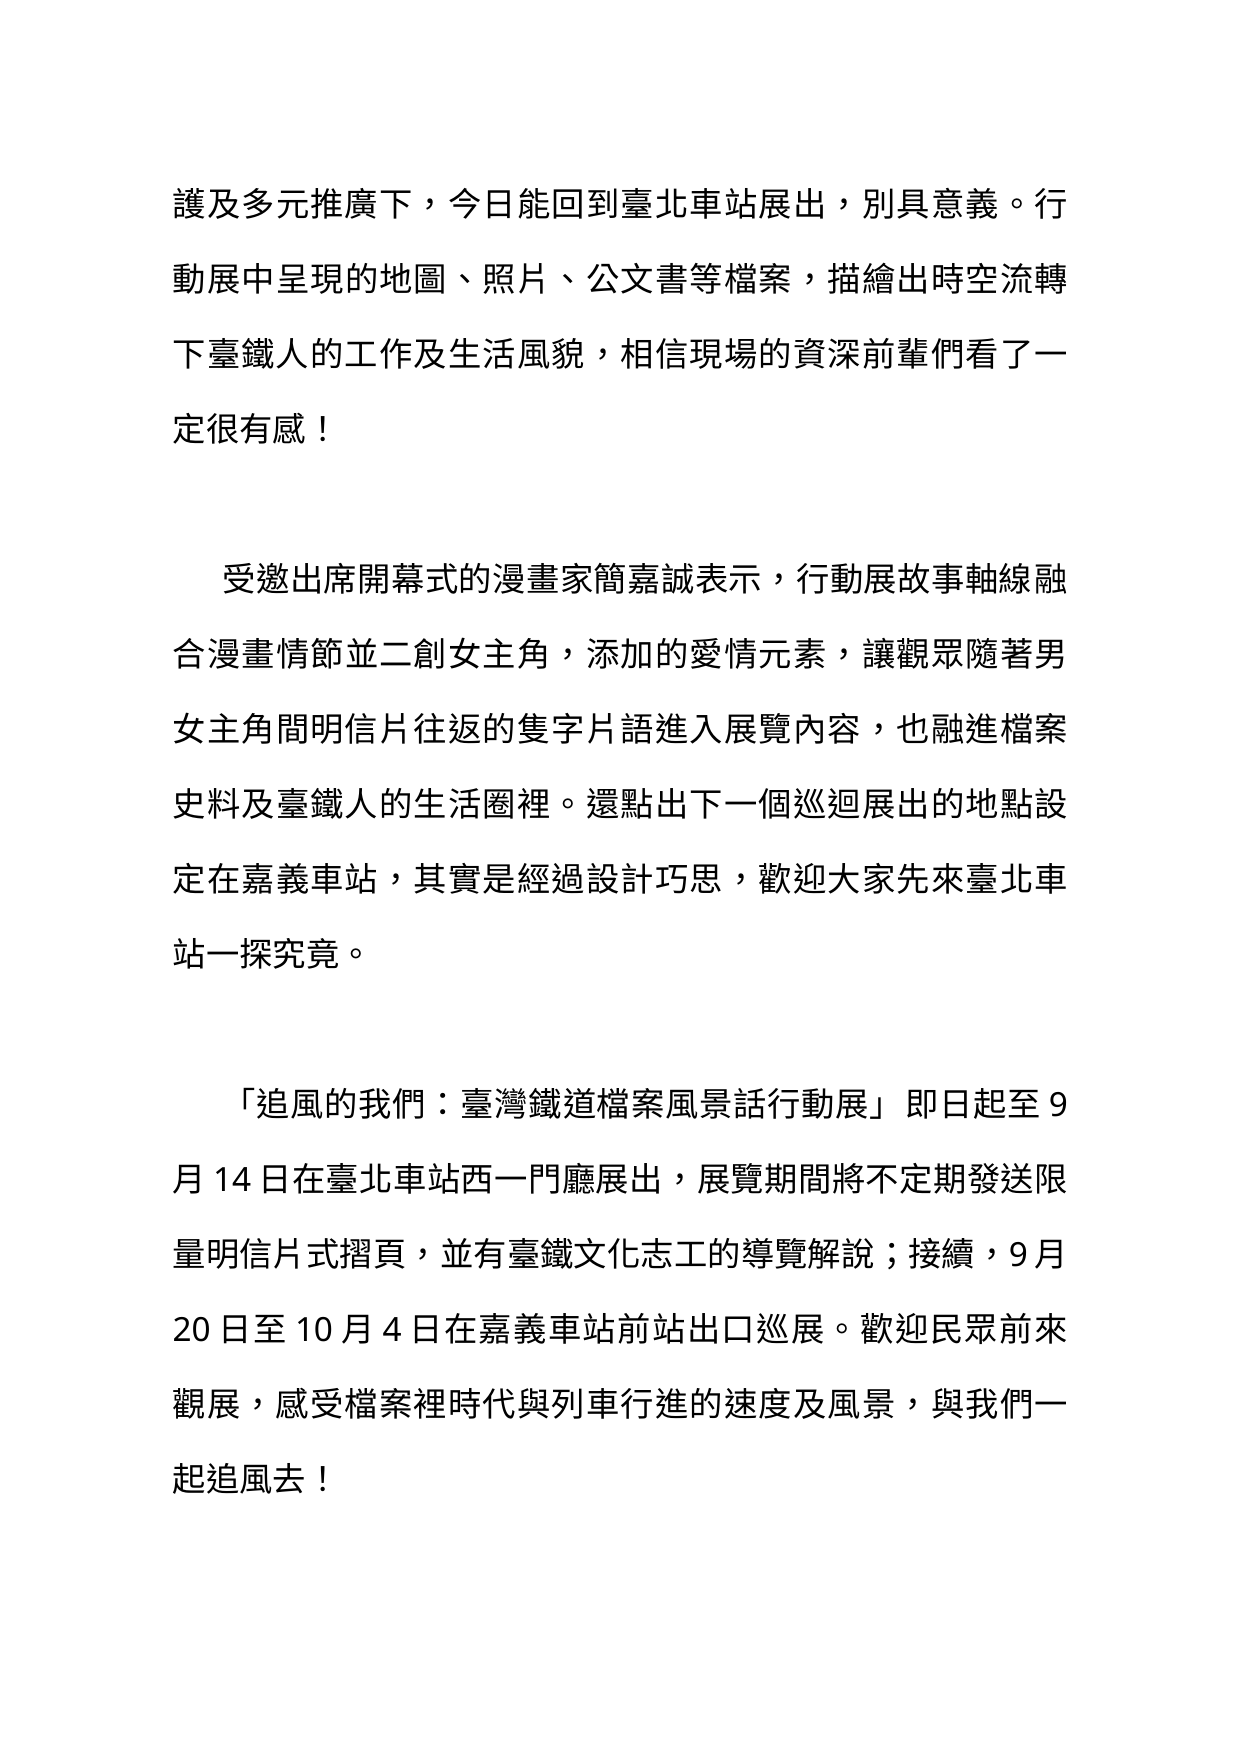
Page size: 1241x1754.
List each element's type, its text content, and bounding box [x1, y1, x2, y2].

text 「追風的我們：臺灣鐵道檔案風景話行動展」即日起至9月14日在臺北車站西一門廳展出，展覽期間將不定期發送限量明信片式摺頁，並有臺鐵文化志工的導覽解說；接續，9月20日至10月4日在嘉義車站前站出口巡展。歡迎民眾前來觀展，感受檔案裡時代與列車行進的速度及風景，與我們一起追風去！ [172, 1064, 1068, 1514]
text 護及多元推廣下，今日能回到臺北車站展出，別具意義。行動展中呈現的地圖、照片、公文書等檔案，描繪出時空流轉下臺鐵人的工作及生活風貌，相信現場的資深前輩們看了一定很有感！ [172, 164, 1068, 464]
text 受邀出席開幕式的漫畫家簡嘉誠表示，行動展故事軸線融合漫畫情節並二創女主角，添加的愛情元素，讓觀眾隨著男女主角間明信片往返的隻字片語進入展覽內容，也融進檔案史料及臺鐵人的生活圈裡。還點出下一個巡迴展出的地點設定在嘉義車站，其實是經過設計巧思，歡迎大家先來臺北車站一探究竟。 [172, 539, 1068, 989]
